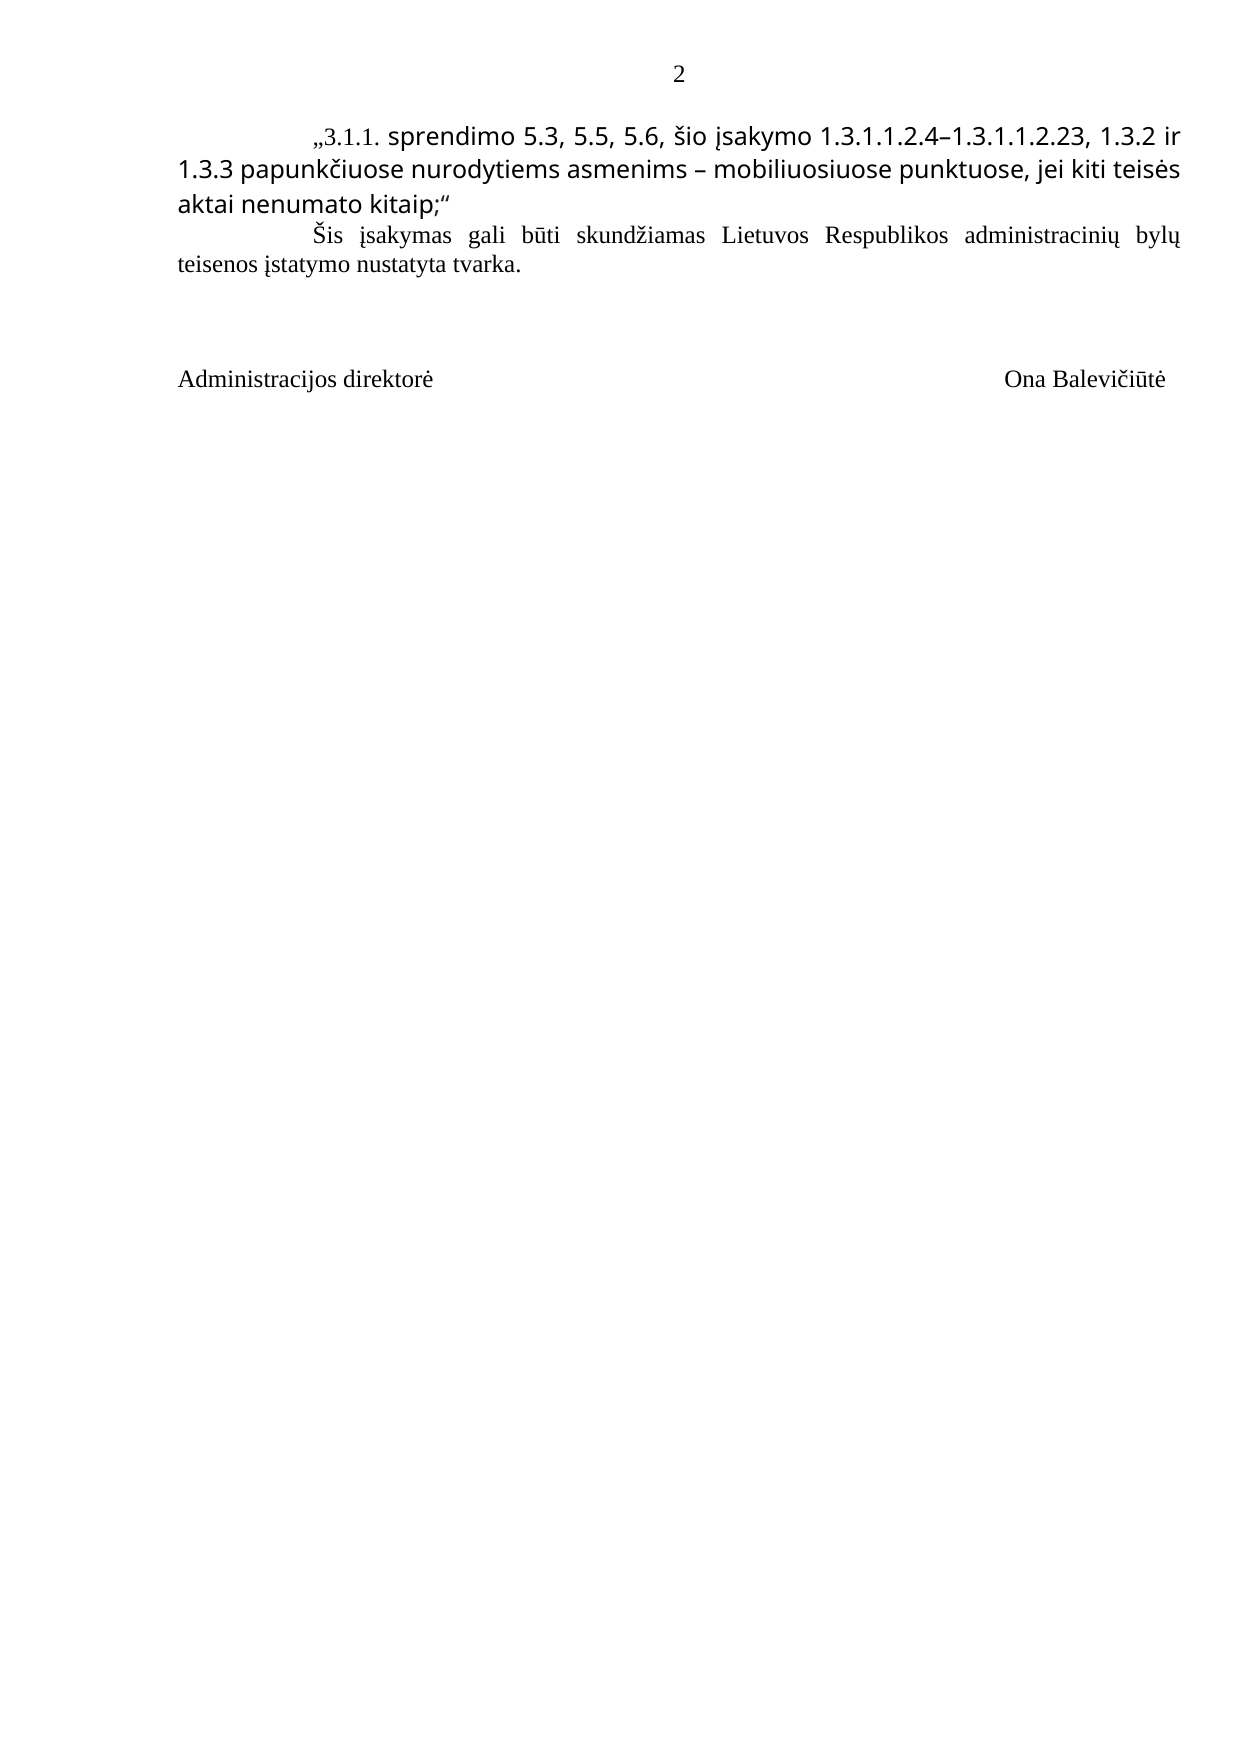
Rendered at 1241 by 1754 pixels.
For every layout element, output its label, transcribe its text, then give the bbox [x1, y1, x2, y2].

text Administracijos direktorė Ona Balevičiūtė [177, 364, 1181, 393]
text „3.1.1. sprendimo 5.3, 5.5, 5.6, šio įsakymo 1.3.1.1.2.4–1.3.1.1.2.23, 1.3.2 ir 1.3.3 papunkčiuose nurodytiems asmenims – mobiliuosiuose punktuose, jei kiti teisės aktai nenumato kitaip;“ [177, 118, 1181, 220]
text Šis įsakymas gali būti skundžiamas Lietuvos Respublikos administracinių bylų teisenos įstatymo nustatyta tvarka. [177, 220, 1181, 278]
